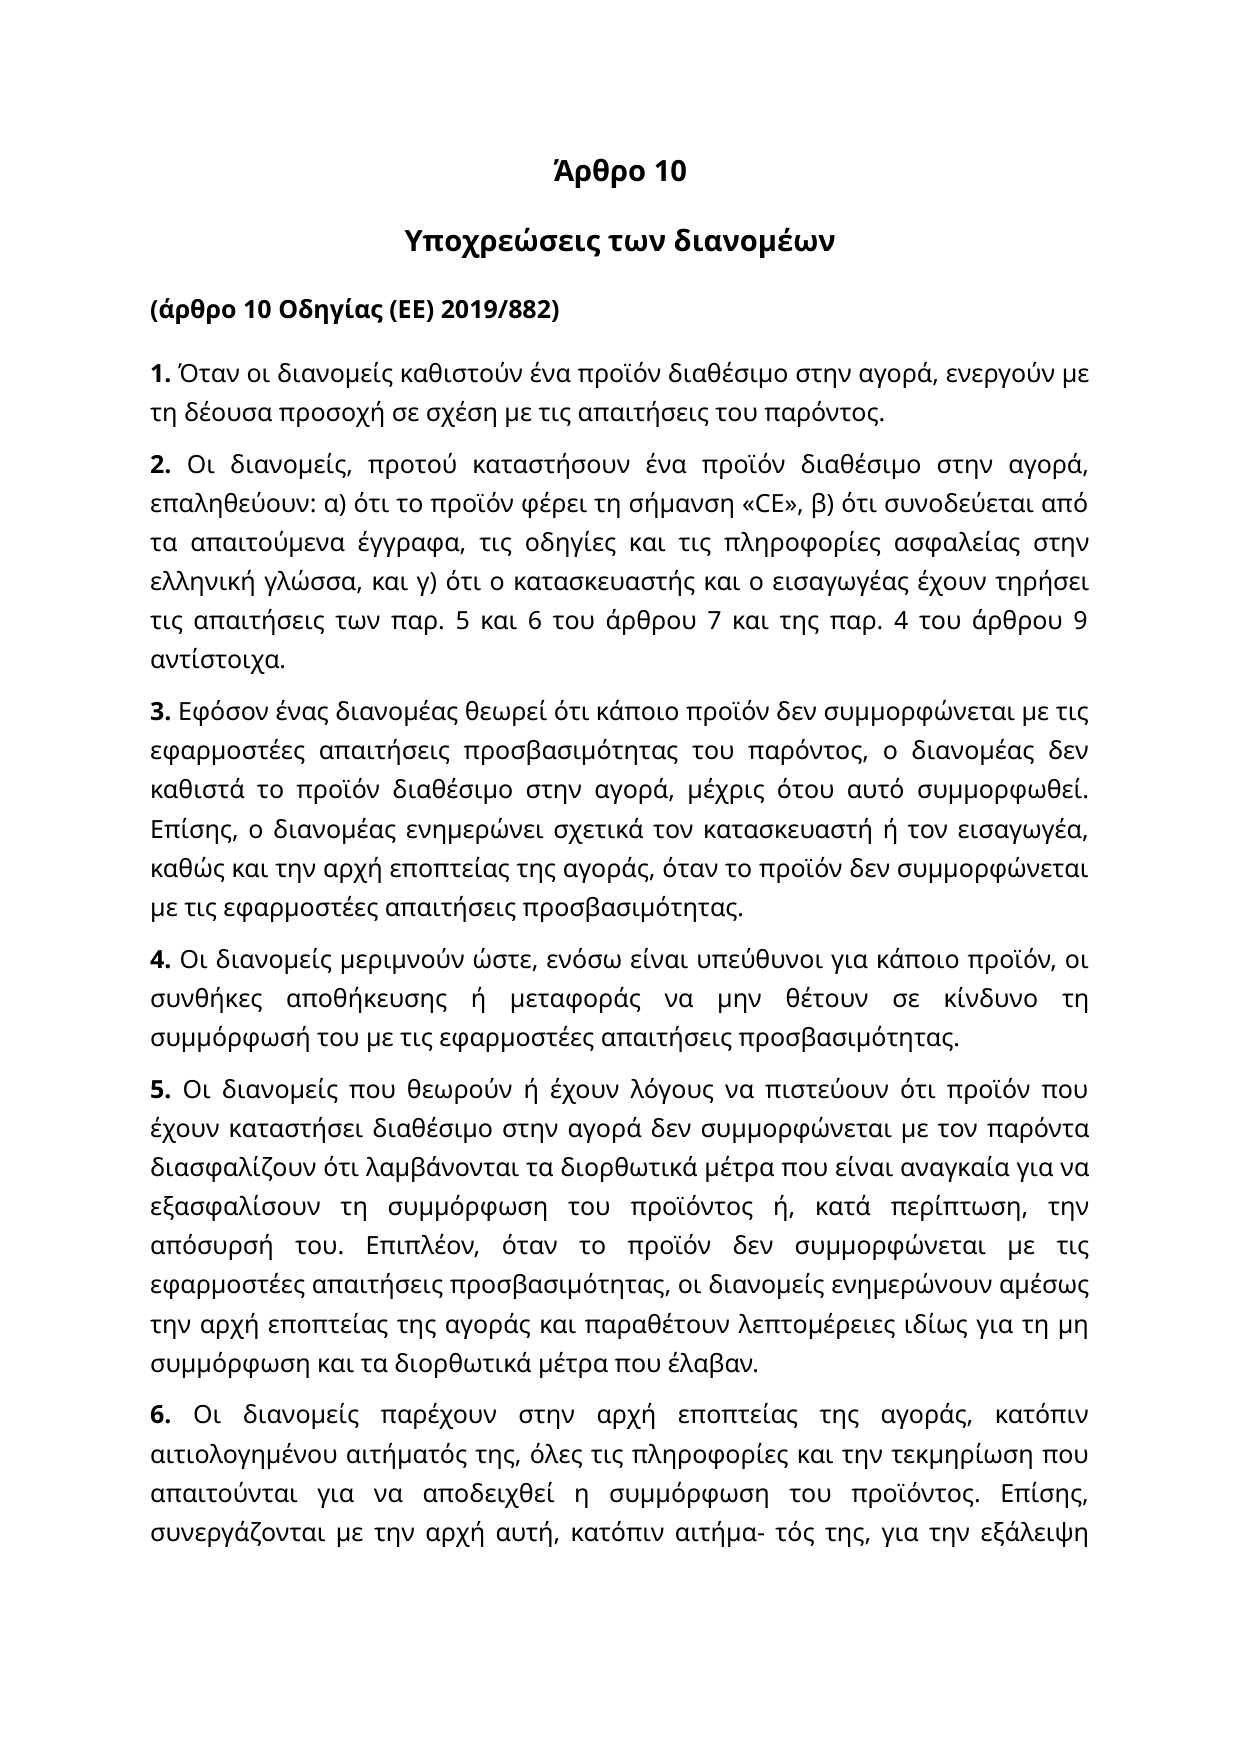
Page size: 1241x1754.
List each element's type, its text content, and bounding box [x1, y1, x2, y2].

text 5. Οι διανομείς που θεωρούν ή έχουν λόγους να πιστεύουν ότι προϊόν που έχουν καταστήσει διαθέσιμο στην αγορά δεν συμμορφώνεται με τον παρόντα διασφαλίζουν ότι λαμβάνονται τα διορθωτικά μέτρα που είναι αναγκαία για να εξασφαλίσουν τη συμμόρφωση του προϊόντος ή, κατά περίπτωση, την απόσυρσή του. Επιπλέον, όταν το προϊόν δεν συμμορφώνεται με τις εφαρμοστέες απαιτήσεις προσβασιμότητας, οι διανομείς ενημερώνουν αμέσως την αρχή εποπτείας της αγοράς και παραθέτουν λεπτομέρειες ιδίως για τη μη συμμόρφωση και τα διορθωτικά μέτρα που έλαβαν. [150, 1071, 1090, 1379]
text 2. Οι διανομείς, προτού καταστήσουν ένα προϊόν διαθέσιμο στην αγορά, επαληθεύουν: α) ότι το προϊόν φέρει τη σήμανση «CE», β) ότι συνοδεύεται από τα απαιτούμενα έγγραφα, τις οδηγίες και τις πληροφορίες ασφαλείας στην ελληνική γλώσσα, και γ) ότι ο κατασκευαστής και ο εισαγωγέας έχουν τηρήσει τις απαιτήσεις των παρ. 5 και 6 του άρθρου 7 και της παρ. 4 του άρθρου 9 αντίστοιχα. [150, 446, 1090, 676]
text 6. Οι διανομείς παρέχουν στην αρχή εποπτείας της αγοράς, κατόπιν αιτιολογημένου αιτήματός της, όλες τις πληροφορίες και την τεκμηρίωση που απαιτούνται για να αποδειχθεί η συμμόρφωση του προϊόντος. Επίσης, συνεργάζονται με την αρχή αυτή, κατόπιν αιτήμα- τός της, για την εξάλειψη [150, 1397, 1090, 1549]
text 1. Όταν οι διανομείς καθιστούν ένα προϊόν διαθέσιμο στην αγορά, ενεργούν με τη δέουσα προσοχή σε σχέση με τις απαιτήσεις του παρόντος. [150, 355, 1090, 429]
subtitle Άρθρο 10 [150, 150, 1090, 190]
text (άρθρο 10 Οδηγίας (ΕΕ) 2019/882) [150, 291, 1090, 325]
subtitle Υποχρεώσεις των διανομέων [150, 221, 1090, 260]
text 3. Εφόσον ένας διανομέας θεωρεί ότι κάποιο προϊόν δεν συμμορφώνεται με τις εφαρμοστέες απαιτήσεις προσβασιμότητας του παρόντος, ο διανομέας δεν καθιστά το προϊόν διαθέσιμο στην αγορά, μέχρις ότου αυτό συμμορφωθεί. Επίσης, ο διανομέας ενημερώνει σχετικά τον κατασκευαστή ή τον εισαγωγέα, καθώς και την αρχή εποπτείας της αγοράς, όταν το προϊόν δεν συμμορφώνεται με τις εφαρμοστέες απαιτήσεις προσβασιμότητας. [150, 694, 1090, 924]
text 4. Οι διανομείς μεριμνούν ώστε, ενόσω είναι υπεύθυνοι για κάποιο προϊόν, οι συνθήκες αποθήκευσης ή μεταφοράς να μην θέτουν σε κίνδυνο τη συμμόρφωσή του με τις εφαρμοστέες απαιτήσεις προσβασιμότητας. [150, 941, 1090, 1054]
